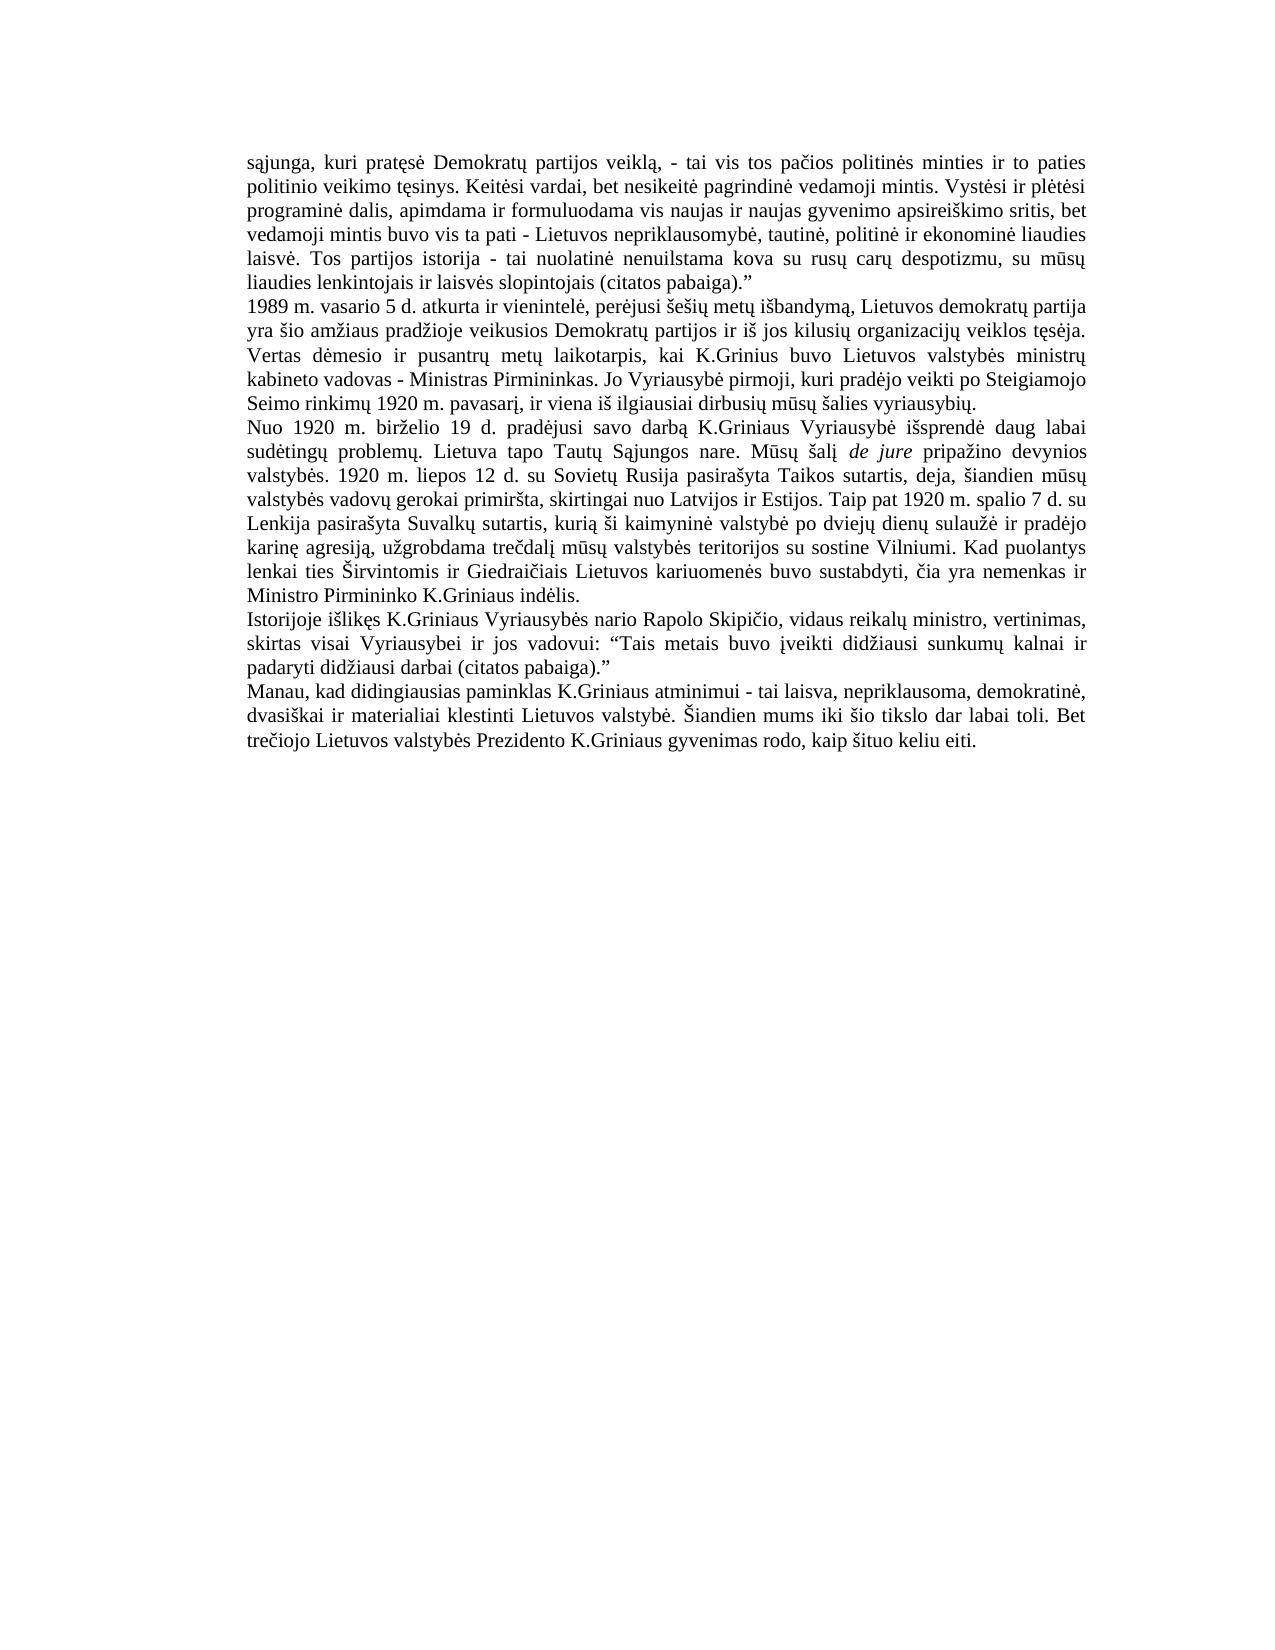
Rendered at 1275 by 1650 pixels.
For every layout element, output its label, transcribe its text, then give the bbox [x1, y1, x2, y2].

text Nuo 1920 m. birželio 19 d. pradėjusi savo darbą K.Griniaus Vyriausybė išsprendė daug labai sudėtingų problemų. Lietuva tapo Tautų Sąjungos nare. Mūsų šalį de jure pripažino devynios valstybės. 1920 m. liepos 12 d. su Sovietų Rusija pasirašyta Taikos sutartis, deja, šiandien mūsų valstybės vadovų gerokai primiršta, skirtingai nuo Latvijos ir Estijos. Taip pat 1920 m. spalio 7 d. su Lenkija pasirašyta Suvalkų sutartis, kurią ši kaimyninė valstybė po dviejų dienų sulaužė ir pradėjo karinę agresiją, užgrobdama trečdalį mūsų valstybės teritorijos su sostine Vilniumi. Kad puolantys lenkai ties Širvintomis ir Giedraičiais Lietuvos kariuomenės buvo sustabdyti, čia yra nemenkas ir Ministro Pirmininko K.Griniaus indėlis. [247, 415, 1087, 607]
text Istorijoje išlikęs K.Griniaus Vyriausybės nario Rapolo Skipičio, vidaus reikalų ministro, vertinimas, skirtas visai Vyriausybei ir jos vadovui: “Tais metais buvo įveikti didžiausi sunkumų kalnai ir padaryti didžiausi darbai (citatos pabaiga).” [247, 607, 1087, 679]
text sąjunga, kuri pratęsė Demokratų partijos veiklą, - tai vis tos pačios politinės minties ir to paties politinio veikimo tęsinys. Keitėsi vardai, bet nesikeitė pagrindinė vedamoji mintis. Vystėsi ir plėtėsi programinė dalis, apimdama ir formuluodama vis naujas ir naujas gyvenimo apsireiškimo sritis, bet vedamoji mintis buvo vis ta pati - Lietuvos nepriklausomybė, tautinė, politinė ir ekonominė liaudies laisvė. Tos partijos istorija - tai nuolatinė nenuilstama kova su rusų carų despotizmu, su mūsų liaudies lenkintojais ir laisvės slopintojais (citatos pabaiga).” [247, 150, 1087, 294]
text Manau, kad didingiausias paminklas K.Griniaus atminimui - tai laisva, nepriklausoma, demokratinė, dvasiškai ir materialiai klestinti Lietuvos valstybė. Šiandien mums iki šio tikslo dar labai toli. Bet trečiojo Lietuvos valstybės Prezidento K.Griniaus gyvenimas rodo, kaip šituo keliu eiti. [247, 679, 1087, 752]
text 1989 m. vasario 5 d. atkurta ir vienintelė, perėjusi šešių metų išbandymą, Lietuvos demokratų partija yra šio amžiaus pradžioje veikusios Demokratų partijos ir iš jos kilusių organizacijų veiklos tęsėja. Vertas dėmesio ir pusantrų metų laikotarpis, kai K.Grinius buvo Lietuvos valstybės ministrų kabineto vadovas - Ministras Pirmininkas. Jo Vyriausybė pirmoji, kuri pradėjo veikti po Steigiamojo Seimo rinkimų 1920 m. pavasarį, ir viena iš ilgiausiai dirbusių mūsų šalies vyriausybių. [247, 294, 1087, 415]
